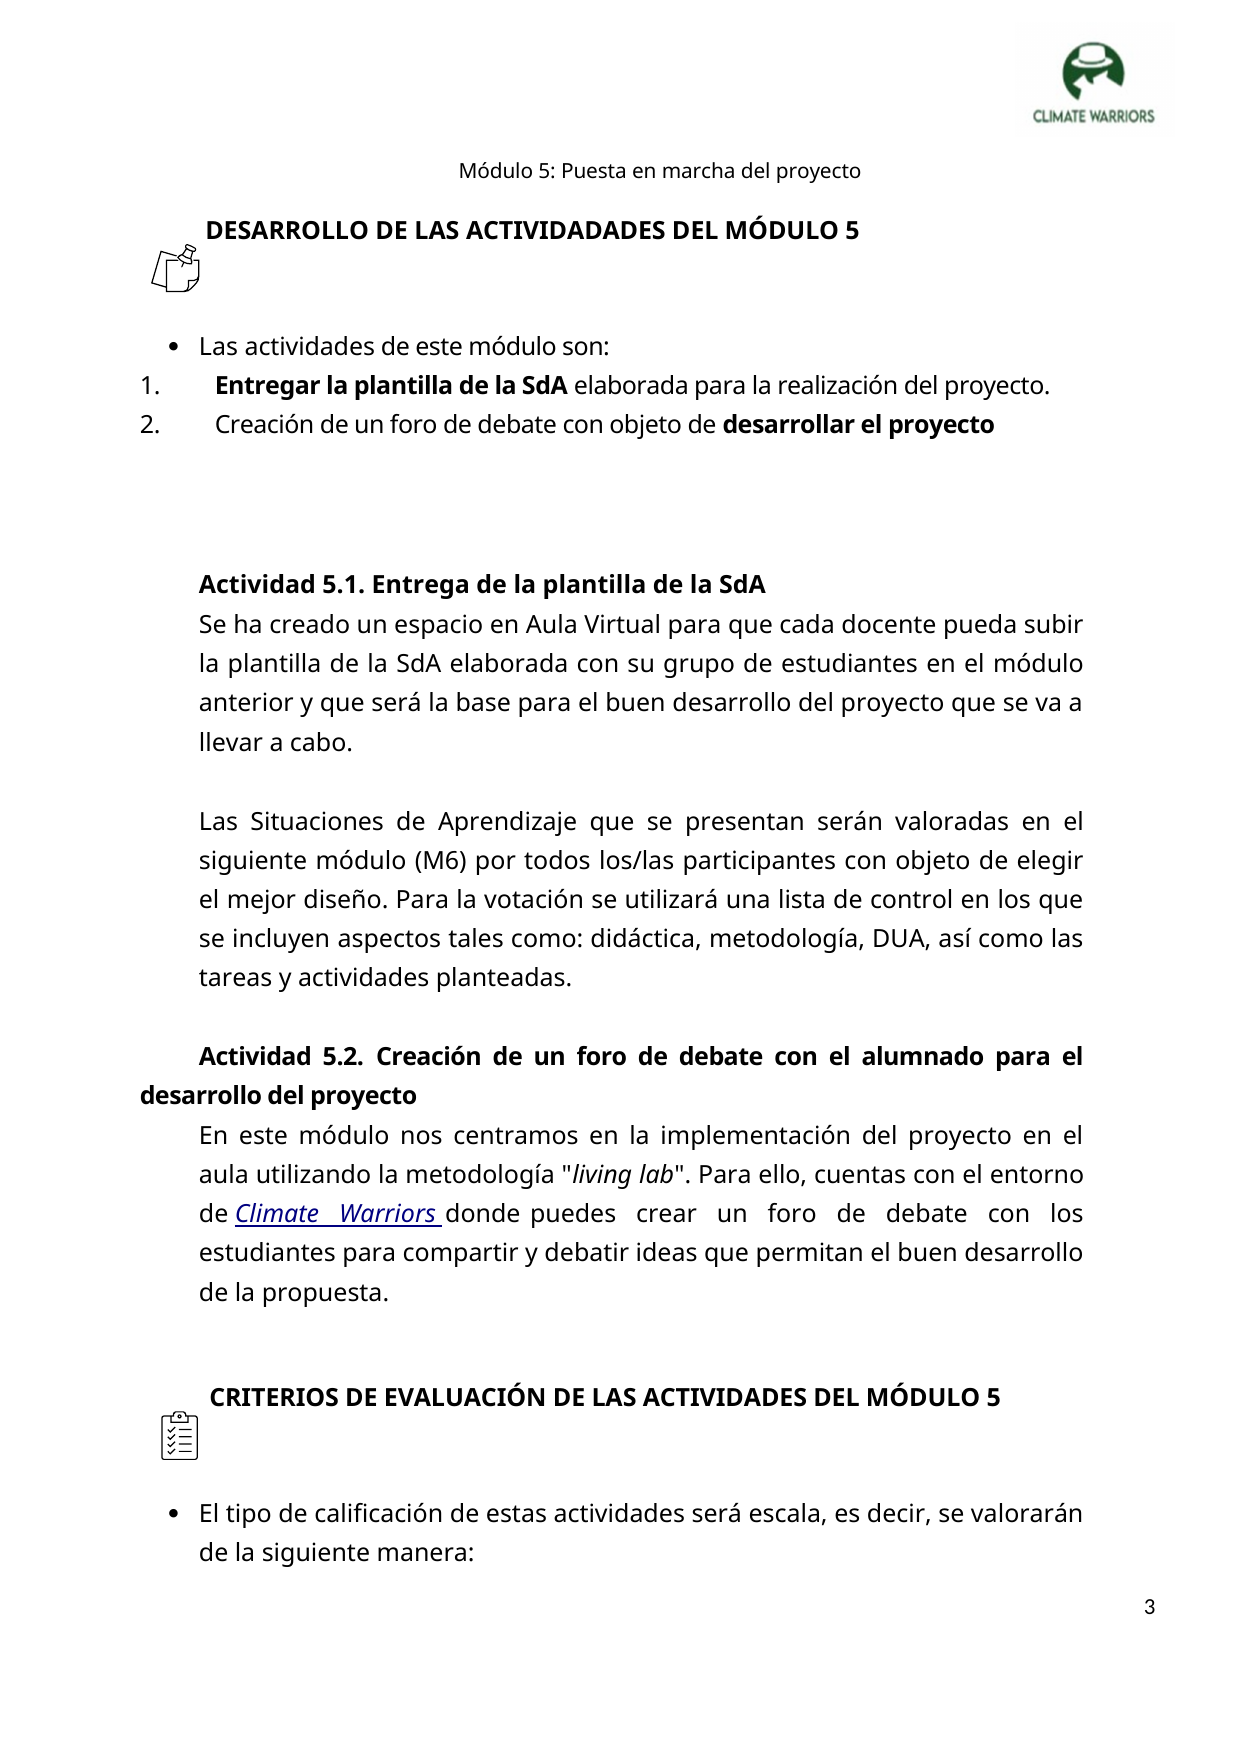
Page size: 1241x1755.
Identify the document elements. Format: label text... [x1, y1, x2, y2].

text Se ha creado un espacio en Aula Virtual para que cada docente pueda subir la plantilla de la SdA elaborada con su grupo de estudiantes en el módulo anterior y que será la base para el buen desarrollo del proyecto que se va a llevar a cabo. [199, 607, 1084, 758]
list El tipo de calificación de estas actividades será escala, es decir, se valorarán de la siguiente manera: [169, 1495, 1084, 1568]
list Las actividades de este módulo son: [169, 328, 1084, 362]
list Creación de un foro de debate con objeto de desarrollar el proyecto [139, 407, 1084, 441]
text Las Situaciones de Aprendizaje que se presentan serán valoradas en el siguiente módulo (M6) por todos los/las participantes con objeto de elegir el mejor diseño. Para la votación se utilizará una lista de control en los que se incluyen aspectos tales como: didáctica, metodología, DUA, así como las tareas y actividades planteadas. [199, 803, 1084, 994]
text Actividad 5.1. Entrega de la plantilla de la SdA [169, 567, 1084, 601]
text Actividad 5.2. Creación de un foro de debate con el alumnado para el desarrollo del proyecto [139, 1038, 1084, 1112]
text En este módulo nos centramos en la implementación del proyecto en el aula utilizando la metodología "living lab". Para ello, cuentas con el entorno de Climate Warriors donde puedes crear un foro de debate con los estudiantes para compartir y debatir ideas que permitan el buen desarrollo de la propuesta. [199, 1118, 1084, 1308]
list Entregar la plantilla de la SdA elaborada para la realización del proyecto. [139, 368, 1084, 402]
text CRITERIOS DE EVALUACIÓN DE LAS ACTIVIDADES DEL MÓDULO 5 [150, 1379, 1084, 1465]
text DESARROLLO DE LAS ACTIVIDADADES DEL MÓDULO 5 [139, 212, 1084, 298]
